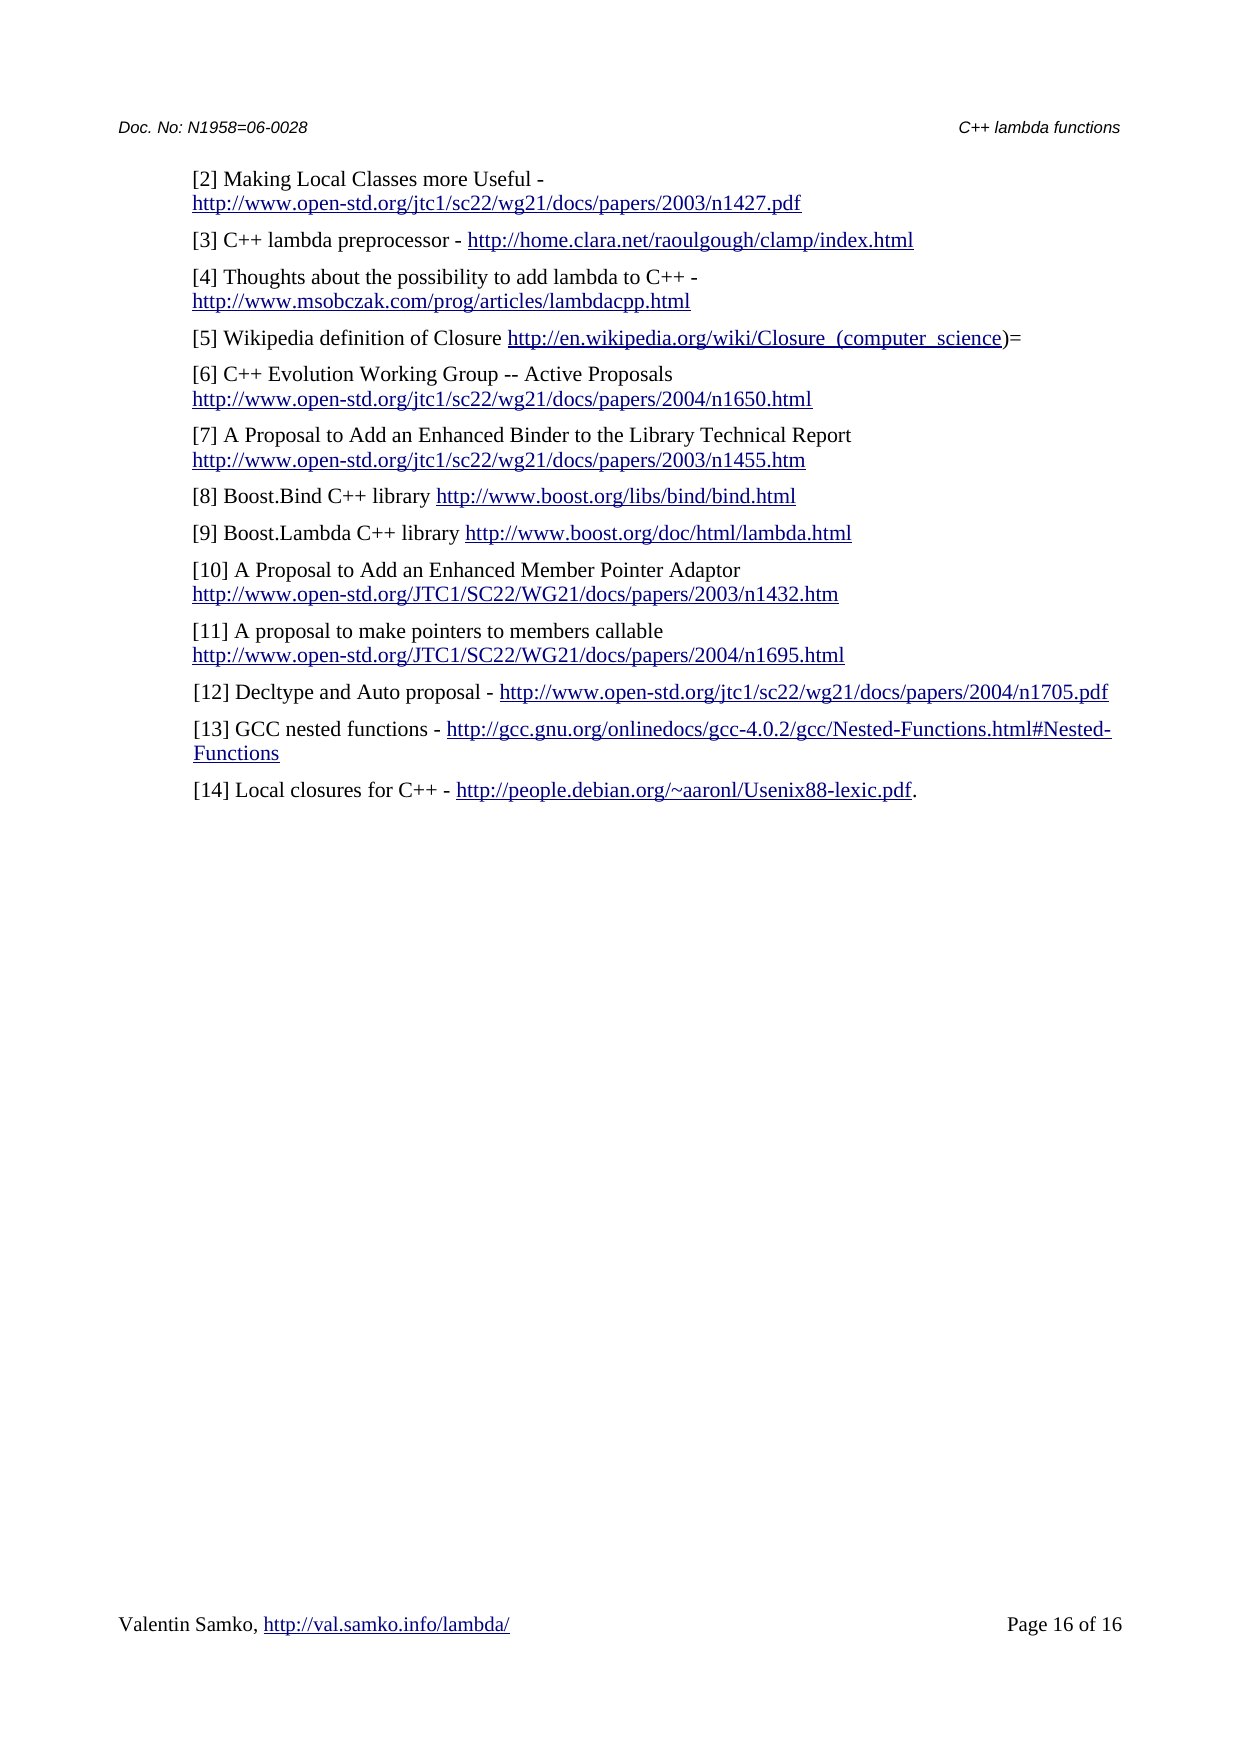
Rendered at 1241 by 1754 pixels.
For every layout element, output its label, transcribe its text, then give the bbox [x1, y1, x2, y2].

text [7] A Proposal to Add an Enhanced Binder to the Library Technical Report http://www.open-std.org/jtc1/sc22/wg21/docs/papers/2003/n1455.htm [192, 423, 1122, 472]
text [5] Wikipedia definition of Closure http://en.wikipedia.org/wiki/Closure_(computer_science)= [192, 326, 1122, 350]
text [4] Thoughts about the possibility to add lambda to C++ - http://www.msobczak.com/prog/articles/lambdacpp.html [192, 264, 1122, 313]
text [11] A proposal to make pointers to members callable http://www.open-std.org/JTC1/SC22/WG21/docs/papers/2004/n1695.html [192, 619, 1122, 668]
text [10] A Proposal to Add an Enhanced Member Pointer Adaptor http://www.open-std.org/JTC1/SC22/WG21/docs/papers/2003/n1432.htm [192, 558, 1122, 607]
text [8] Boost.Bind C++ library http://www.boost.org/libs/bind/bind.html [192, 484, 1122, 509]
text [6] C++ Evolution Working Group -- Active Proposals http://www.open-std.org/jtc1/sc22/wg21/docs/papers/2004/n1650.html [192, 362, 1122, 411]
text [9] Boost.Lambda C++ library http://www.boost.org/doc/html/lambda.html [192, 521, 1122, 546]
list [13] GCC nested functions - http://gcc.gnu.org/onlinedocs/gcc-4.0.2/gcc/Nested-Functions.html#Nested-Functions [156, 717, 1122, 765]
text [2] Making Local Classes more Useful - http://www.open-std.org/jtc1/sc22/wg21/docs/papers/2003/n1427.pdf [192, 167, 1122, 215]
list [12] Decltype and Auto proposal - http://www.open-std.org/jtc1/sc22/wg21/docs/papers/2004/n1705.pdf [156, 680, 1122, 704]
text [3] C++ lambda preprocessor - http://home.clara.net/raoulgough/clamp/index.html [192, 228, 1122, 252]
list [14] Local closures for C++ - http://people.debian.org/~aaronl/Usenix88-lexic.pdf. [156, 778, 1122, 802]
